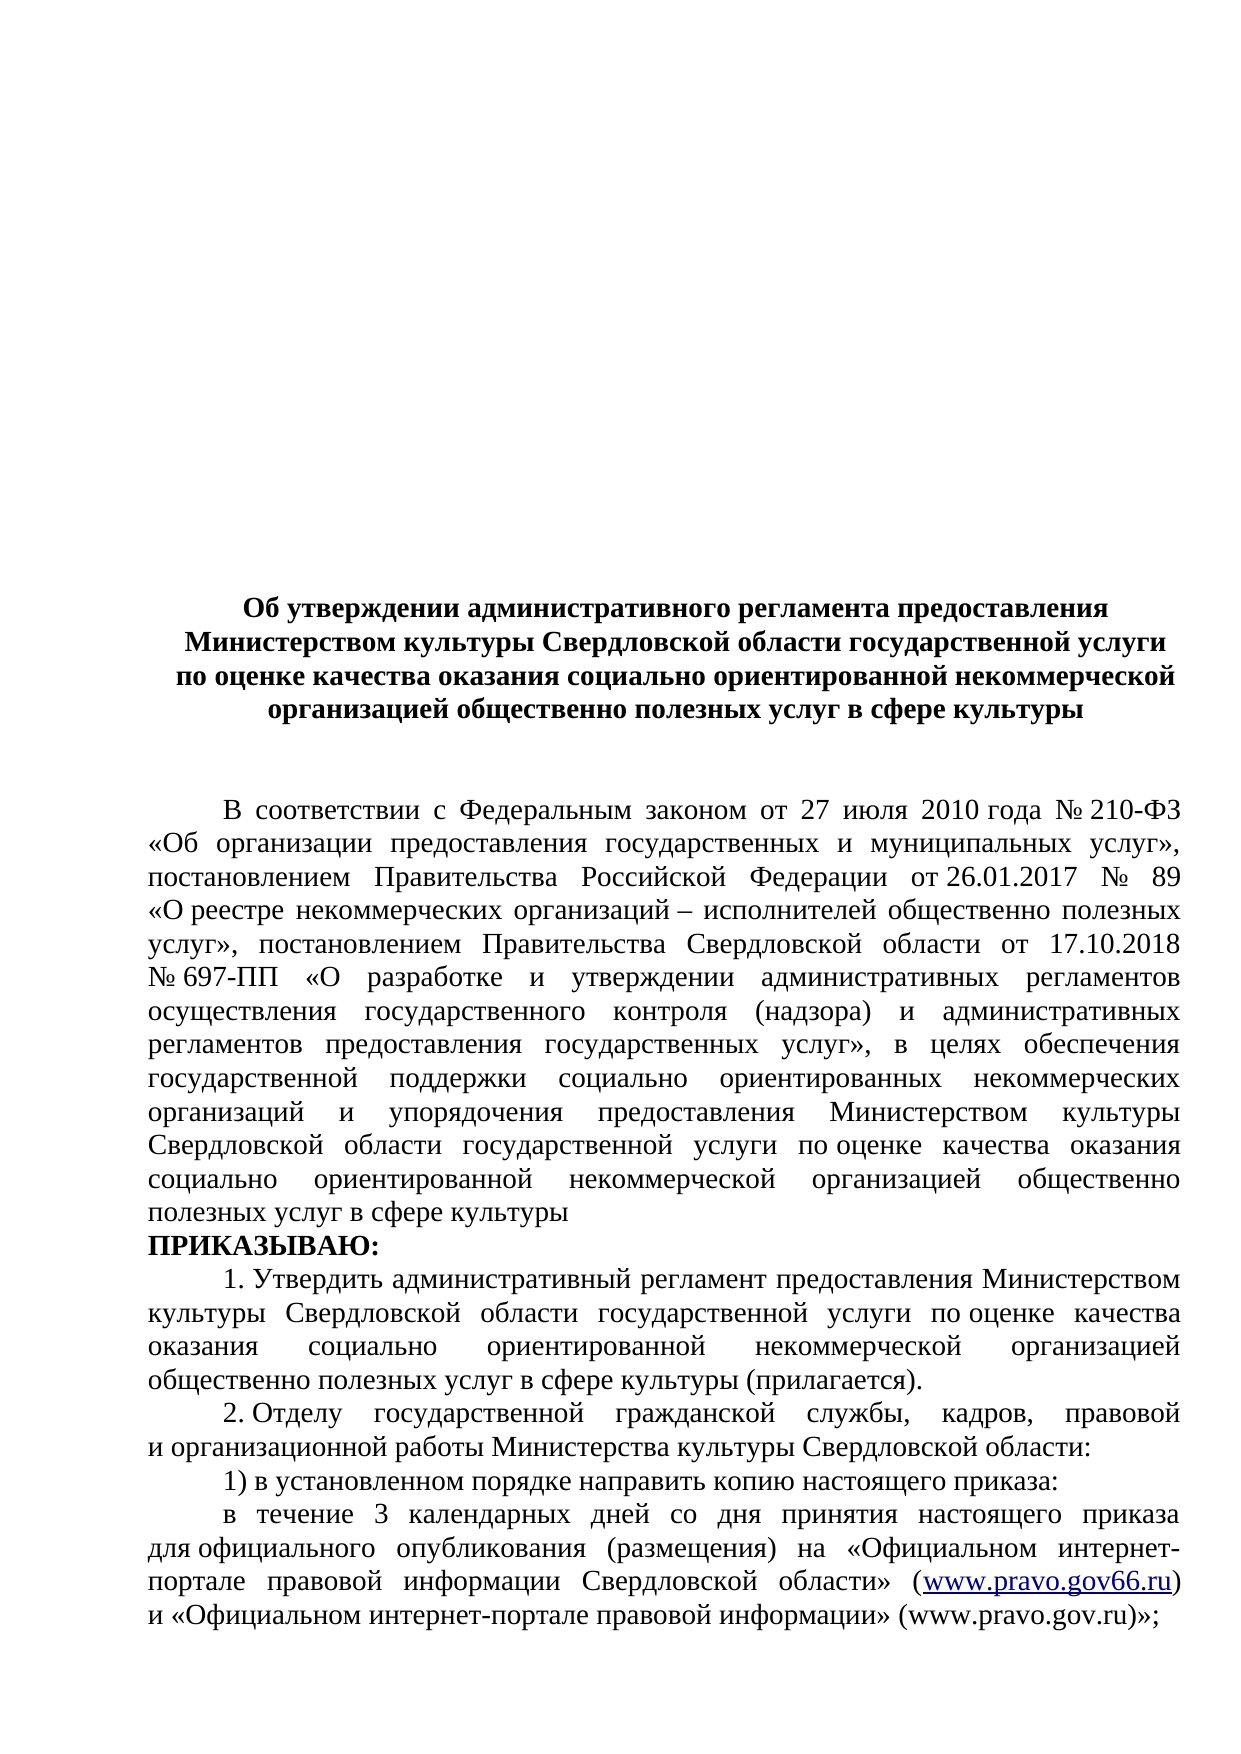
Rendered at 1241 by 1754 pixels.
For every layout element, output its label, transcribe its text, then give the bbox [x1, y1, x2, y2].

table_cell Об утверждении административного регламента предоставления Министерством культуры Свердловской области государственной услуги по оценке качества оказания социально ориентированной некоммерческой организацией общественно полезных услуг в сфере культуры [148, 591, 1204, 725]
text 2. Отделу государственной гражданской службы, кадров, правовой и организационной работы Министерства культуры Свердловской области: [148, 1396, 1181, 1463]
text В соответствии с Федеральным законом от 27 июля 2010 года № 210-ФЗ «Об организации предоставления государственных и муниципальных услуг», постановлением Правительства Российской Федерации от 26.01.2017 № 89 «О реестре некоммерческих организаций – исполнителей общественно полезных услуг», постановлением Правительства Свердловской области от 17.10.2018 № 697-ПП «О разработке и утверждении административных регламентов осуществления государственного контроля (надзора) и административных регламентов предоставления государственных услуг», в целях обеспечения государственной поддержки социально ориентированных некоммерческих организаций и упорядочения предоставления Министерством культуры Свердловской области государственной услуги по оценке качества оказания социально ориентированной некоммерческой организацией общественно полезных услуг в сфере культуры [148, 792, 1181, 1228]
text ПРИКАЗЫВАЮ: [148, 1228, 1181, 1261]
table_header [148, 118, 1204, 591]
text в течение 3 календарных дней со дня принятия настоящего приказа для официального опубликования (размещения) на «Официальном интернет-портале правовой информации Свердловской области» (www.pravo.gov66.ru) и «Официальном интернет-портале правовой информации» (www.pravo.gov.ru)»; [148, 1496, 1181, 1630]
text 1. Утвердить административный регламент предоставления Министерством культуры Свердловской области государственной услуги по оценке качества оказания социально ориентированной некоммерческой организацией общественно полезных услуг в сфере культуры (прилагается). [148, 1261, 1181, 1396]
text 1) в установленном порядке направить копию настоящего приказа: [148, 1463, 1181, 1496]
